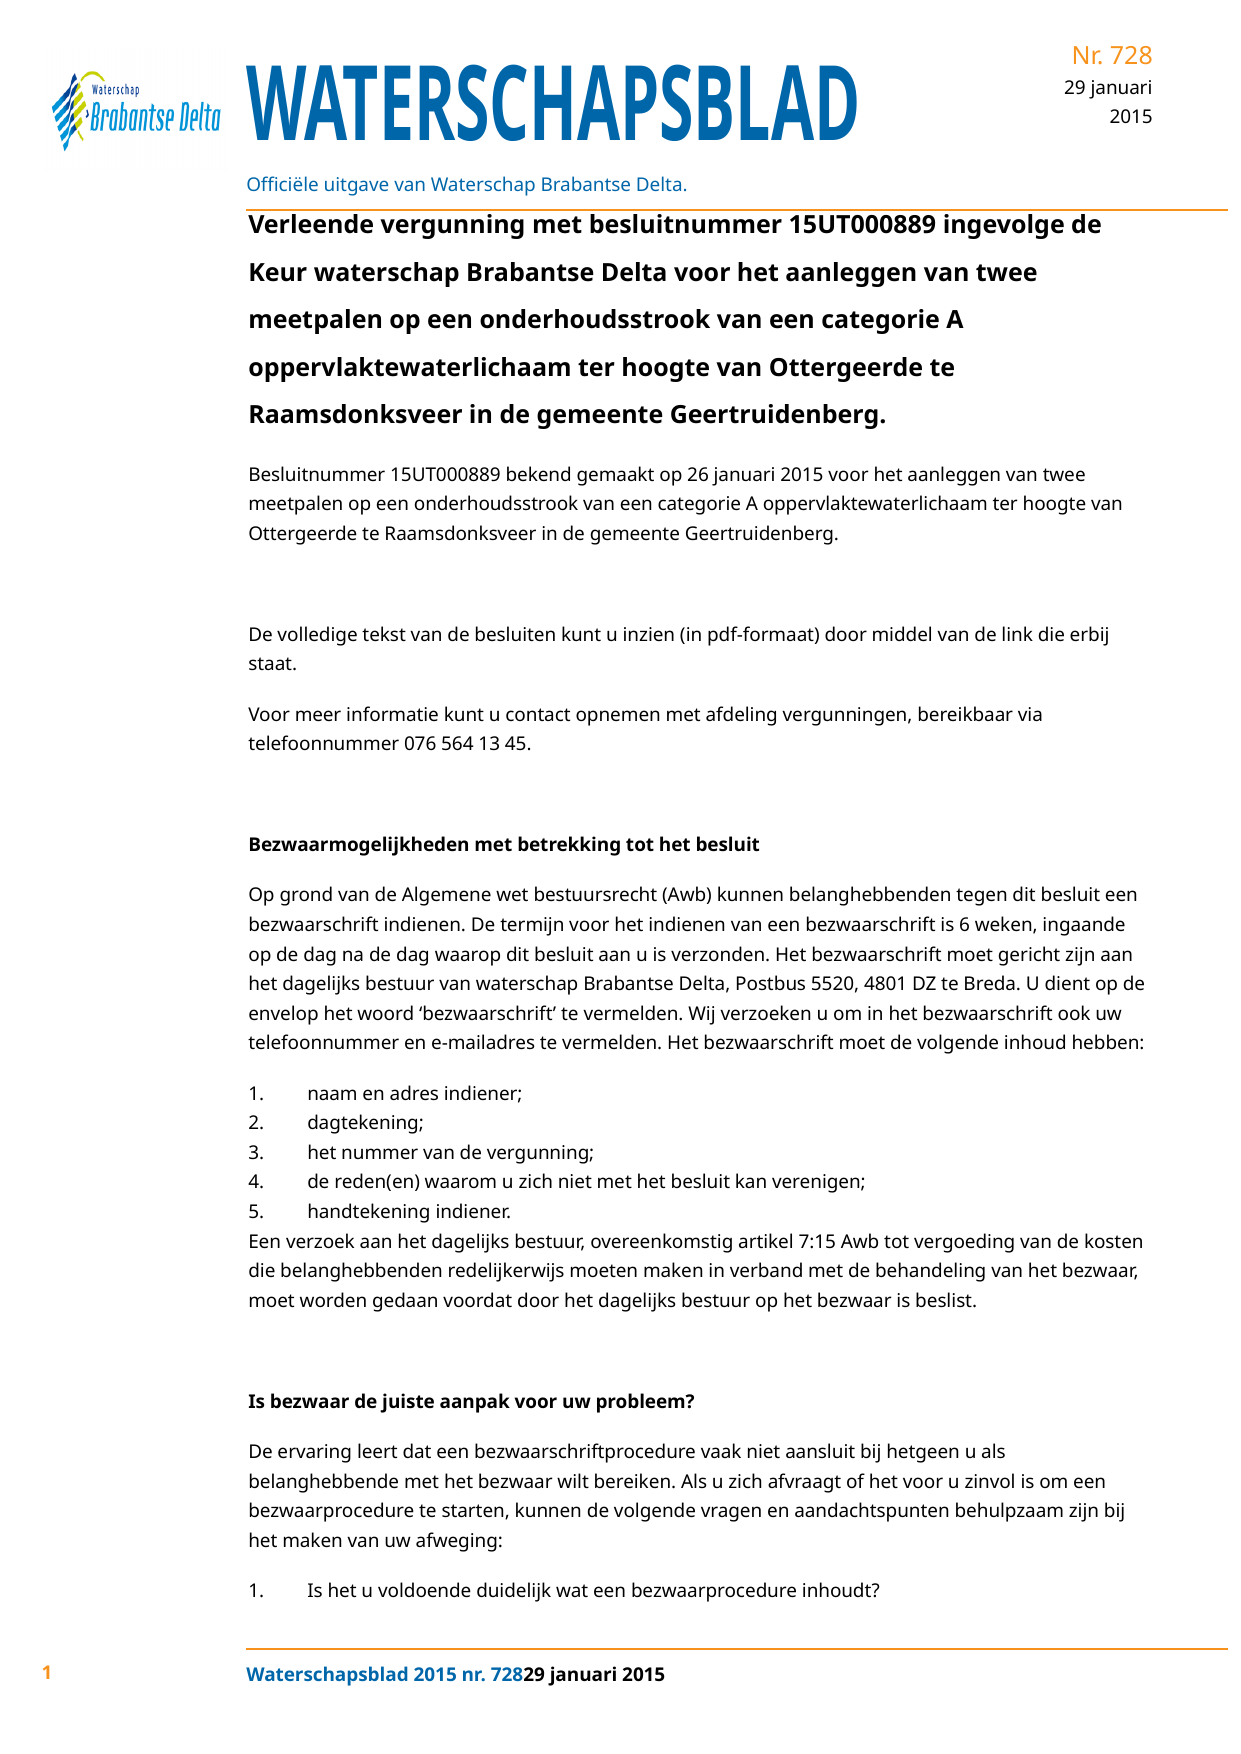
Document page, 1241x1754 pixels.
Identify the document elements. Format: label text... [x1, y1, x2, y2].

list de reden(en) waarom u zich niet met het besluit kan verenigen; [248, 1169, 1152, 1194]
list het nummer van de vergunning; [248, 1139, 1152, 1165]
text Verleende vergunning met besluitnummer 15UT000889 ingevolge de Keur waterschap Brabantse Delta voor het aanleggen van twee meetpalen op een onderhoudsstrook van een categorie A oppervlaktewaterlichaam ter hoogte van Ottergeerde te Raamsdonksveer in de gemeente Geertruidenberg. [248, 211, 1152, 431]
list Is het u voldoende duidelijk wat een bezwaarprocedure inhoudt? [248, 1577, 1152, 1603]
text Bezwaarmogelijkheden met betrekking tot het besluit [248, 831, 1152, 857]
text De volledige tekst van de besluiten kunt u inzien (in pdf-formaat) door middel van de link die erbij staat. [248, 621, 1152, 676]
text Is bezwaar de juiste aanpak voor uw probleem? [248, 1388, 1152, 1413]
text Voor meer informatie kunt u contact opnemen met afdeling vergunningen, bereikbaar via telefoonnummer 076 564 13 45. [248, 701, 1152, 756]
list naam en adres indiener; [248, 1080, 1152, 1106]
text Een verzoek aan het dagelijks bestuur, overeenkomstig artikel 7:15 Awb tot vergoeding van de kosten die belanghebbenden redelijkerwijs moeten maken in verband met de behandeling van het bezwaar, moet worden gedaan voordat door het dagelijks bestuur op het bezwaar is beslist. [248, 1228, 1152, 1313]
text Op grond van de Algemene wet bestuursrecht (Awb) kunnen belanghebbenden tegen dit besluit een bezwaarschrift indienen. De termijn voor het indienen van een bezwaarschrift is 6 weken, ingaande op de dag na de dag waarop dit besluit aan u is verzonden. Het bezwaarschrift moet gericht zijn aan het dagelijks bestuur van waterschap Brabantse Delta, Postbus 5520, 4801 DZ te Breda. U dient op de envelop het woord ‘bezwaarschrift’ te vermelden. Wij verzoeken u om in het bezwaarschrift ook uw telefoonnummer en e‑mailadres te vermelden. Het bezwaarschrift moet de volgende inhoud hebben: [248, 882, 1152, 1055]
list dagtekening; [248, 1109, 1152, 1135]
picture [41, 47, 231, 172]
list handtekening indiener. [248, 1198, 1152, 1224]
text De ervaring leert dat een bezwaarschriftprocedure vaak niet aansluit bij hetgeen u als belanghebbende met het bezwaar wilt bereiken. Als u zich afvraagt of het voor u zinvol is om een bezwaarprocedure te starten, kunnen de volgende vragen en aandachtspunten behulpzaam zijn bij het maken van uw afweging: [248, 1438, 1152, 1553]
text Besluitnummer 15UT000889 bekend gemaakt op 26 januari 2015 voor het aanleggen van twee meetpalen op een onderhoudsstrook van een categorie A oppervlaktewaterlichaam ter hoogte van Ottergeerde te Raamsdonksveer in de gemeente Geertruidenberg. [248, 461, 1152, 546]
